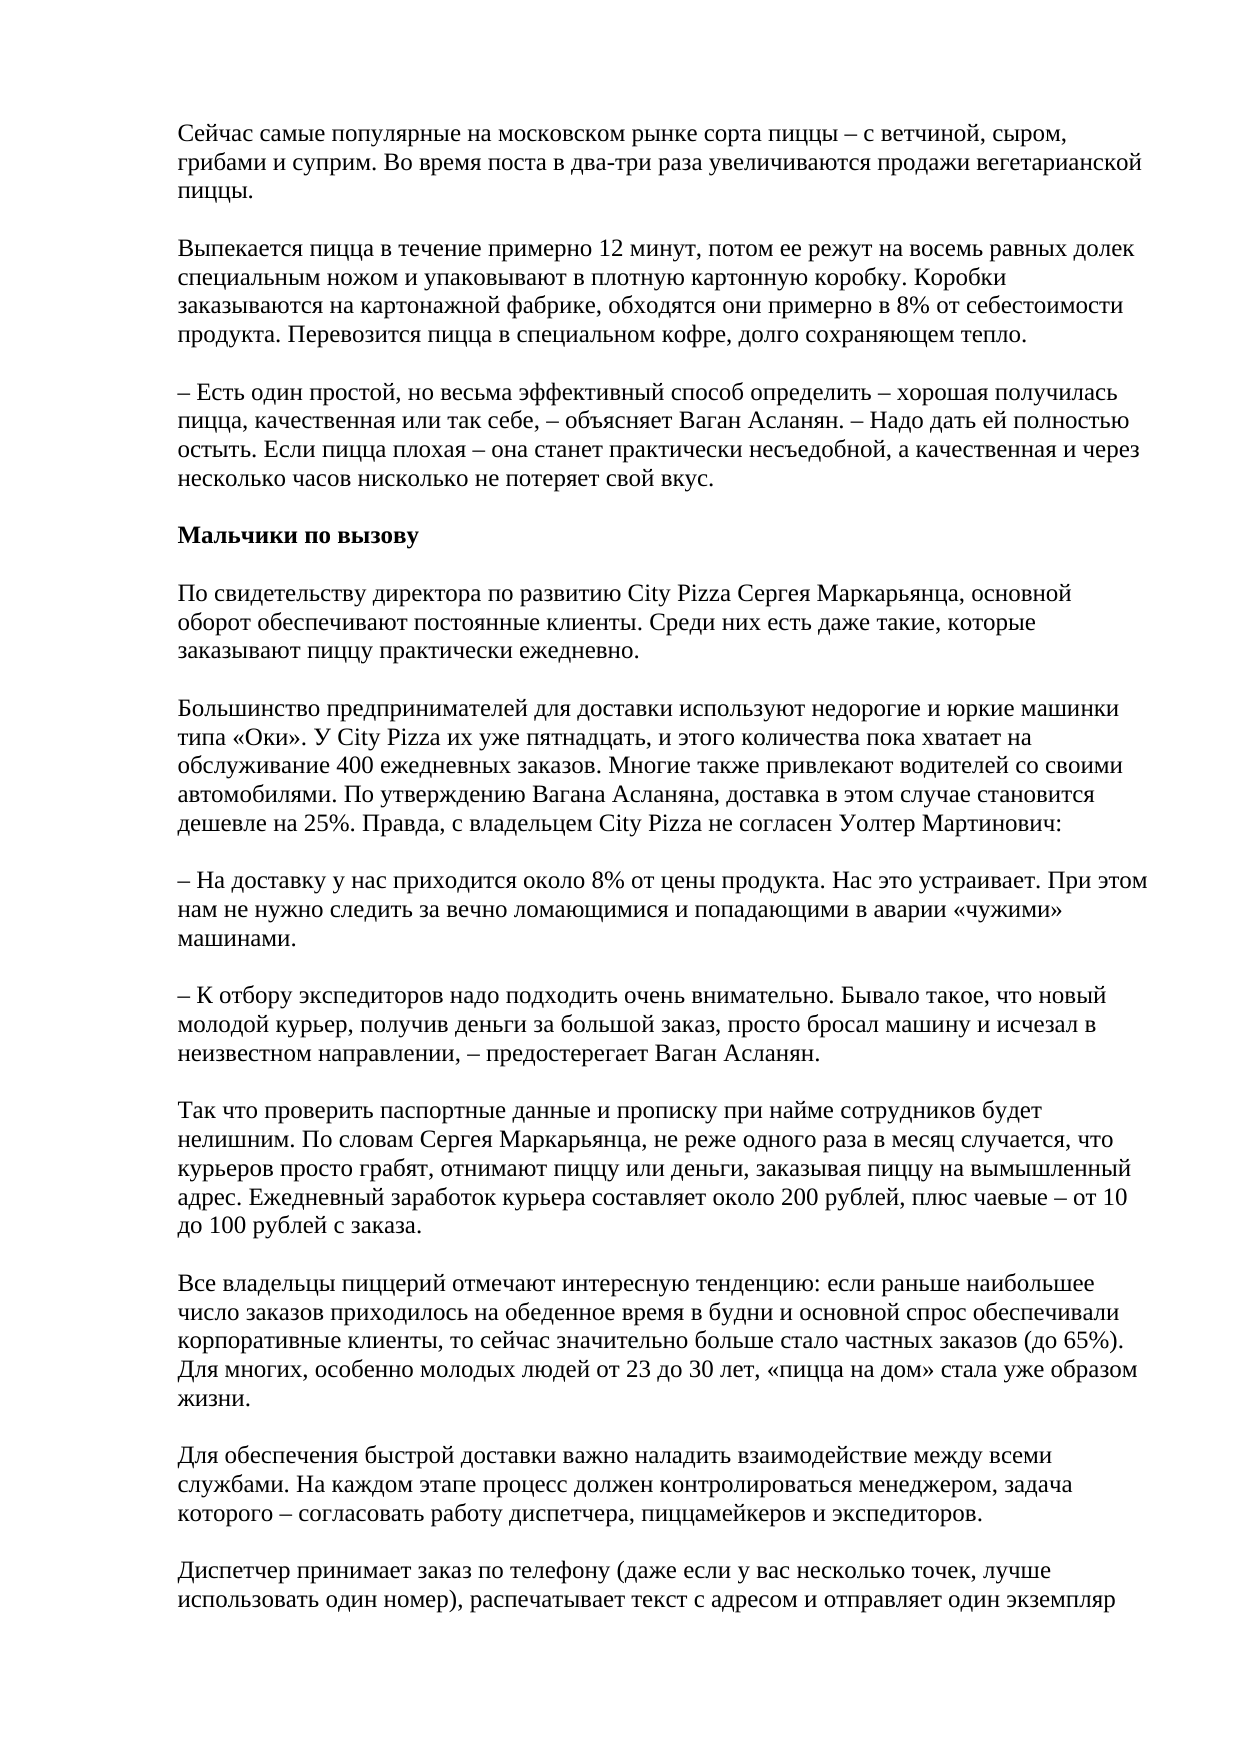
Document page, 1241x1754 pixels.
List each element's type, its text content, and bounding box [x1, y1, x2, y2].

text – На доставку у нас приходится около 8% от цены продукта. Нас это устраивает. При этом нам не нужно следить за вечно ломающимися и попадающими в аварии «чужими» машинами. [177, 866, 1152, 952]
text Выпекается пицца в течение примерно 12 минут, потом ее режут на восемь равных долек специальным ножом и упаковывают в плотную картонную коробку. Коробки заказываются на картонажной фабрике, обходятся они примерно в 8% от себестоимости продукта. Перевозится пицца в специальном кофре, долго сохраняющем тепло. [177, 233, 1152, 348]
text Сейчас самые популярные на московском рынке сорта пиццы – с ветчиной, сыром, грибами и суприм. Во время поста в два-три раза увеличиваются продажи вегетарианской пиццы. [177, 118, 1152, 204]
text Мальчики по вызову [177, 521, 1152, 549]
text – Есть один простой, но весьма эффективный способ определить – хорошая получилась пицца, качественная или так себе, – объясняет Ваган Асланян. – Надо дать ей полностью остыть. Если пицца плохая – она станет практически несъедобной, а качественная и через несколько часов нисколько не потеряет свой вкус. [177, 377, 1152, 492]
text Диспетчер принимает заказ по телефону (даже если у вас несколько точек, лучше использовать один номер), распечатывает текст с адресом и отправляет один экземпляр [177, 1556, 1152, 1613]
text Большинство предпринимателей для доставки используют недорогие и юркие машинки типа «Оки». У City Pizza их уже пятнадцать, и этого количества пока хватает на обслуживание 400 ежедневных заказов. Многие также привлекают водителей со своими автомобилями. По утверждению Вагана Асланяна, доставка в этом случае становится дешевле на 25%. Правда, с владельцем City Pizza не согласен Уолтер Мартинович: [177, 693, 1152, 837]
text Так что проверить паспортные данные и прописку при найме сотрудников будет нелишним. По словам Сергея Маркарьянца, не реже одного раза в месяц случается, что курьеров просто грабят, отнимают пиццу или деньги, заказывая пиццу на вымышленный адрес. Ежедневный заработок курьера составляет около 200 рублей, плюс чаевые – от 10 до 100 рублей с заказа. [177, 1096, 1152, 1239]
text Все владельцы пиццерий отмечают интересную тенденцию: если раньше наибольшее число заказов приходилось на обеденное время в будни и основной спрос обеспечивали корпоративные клиенты, то сейчас значительно больше стало частных заказов (до 65%). Для многих, особенно молодых людей от 23 до 30 лет, «пицца на дом» стала уже образом жизни. [177, 1268, 1152, 1412]
text По свидетельству директора по развитию City Pizza Сергея Маркарьянца, основной оборот обеспечивают постоянные клиенты. Среди них есть даже такие, которые заказывают пиццу практически ежедневно. [177, 578, 1152, 664]
text – К отбору экспедиторов надо подходить очень внимательно. Бывало такое, что новый молодой курьер, получив деньги за большой заказ, просто бросал машину и исчезал в неизвестном направлении, – предостерегает Ваган Асланян. [177, 981, 1152, 1067]
text Для обеспечения быстрой доставки важно наладить взаимодействие между всеми службами. На каждом этапе процесс должен контролироваться менеджером, задача которого – согласовать работу диспетчера, пиццамейкеров и экспедиторов. [177, 1441, 1152, 1527]
